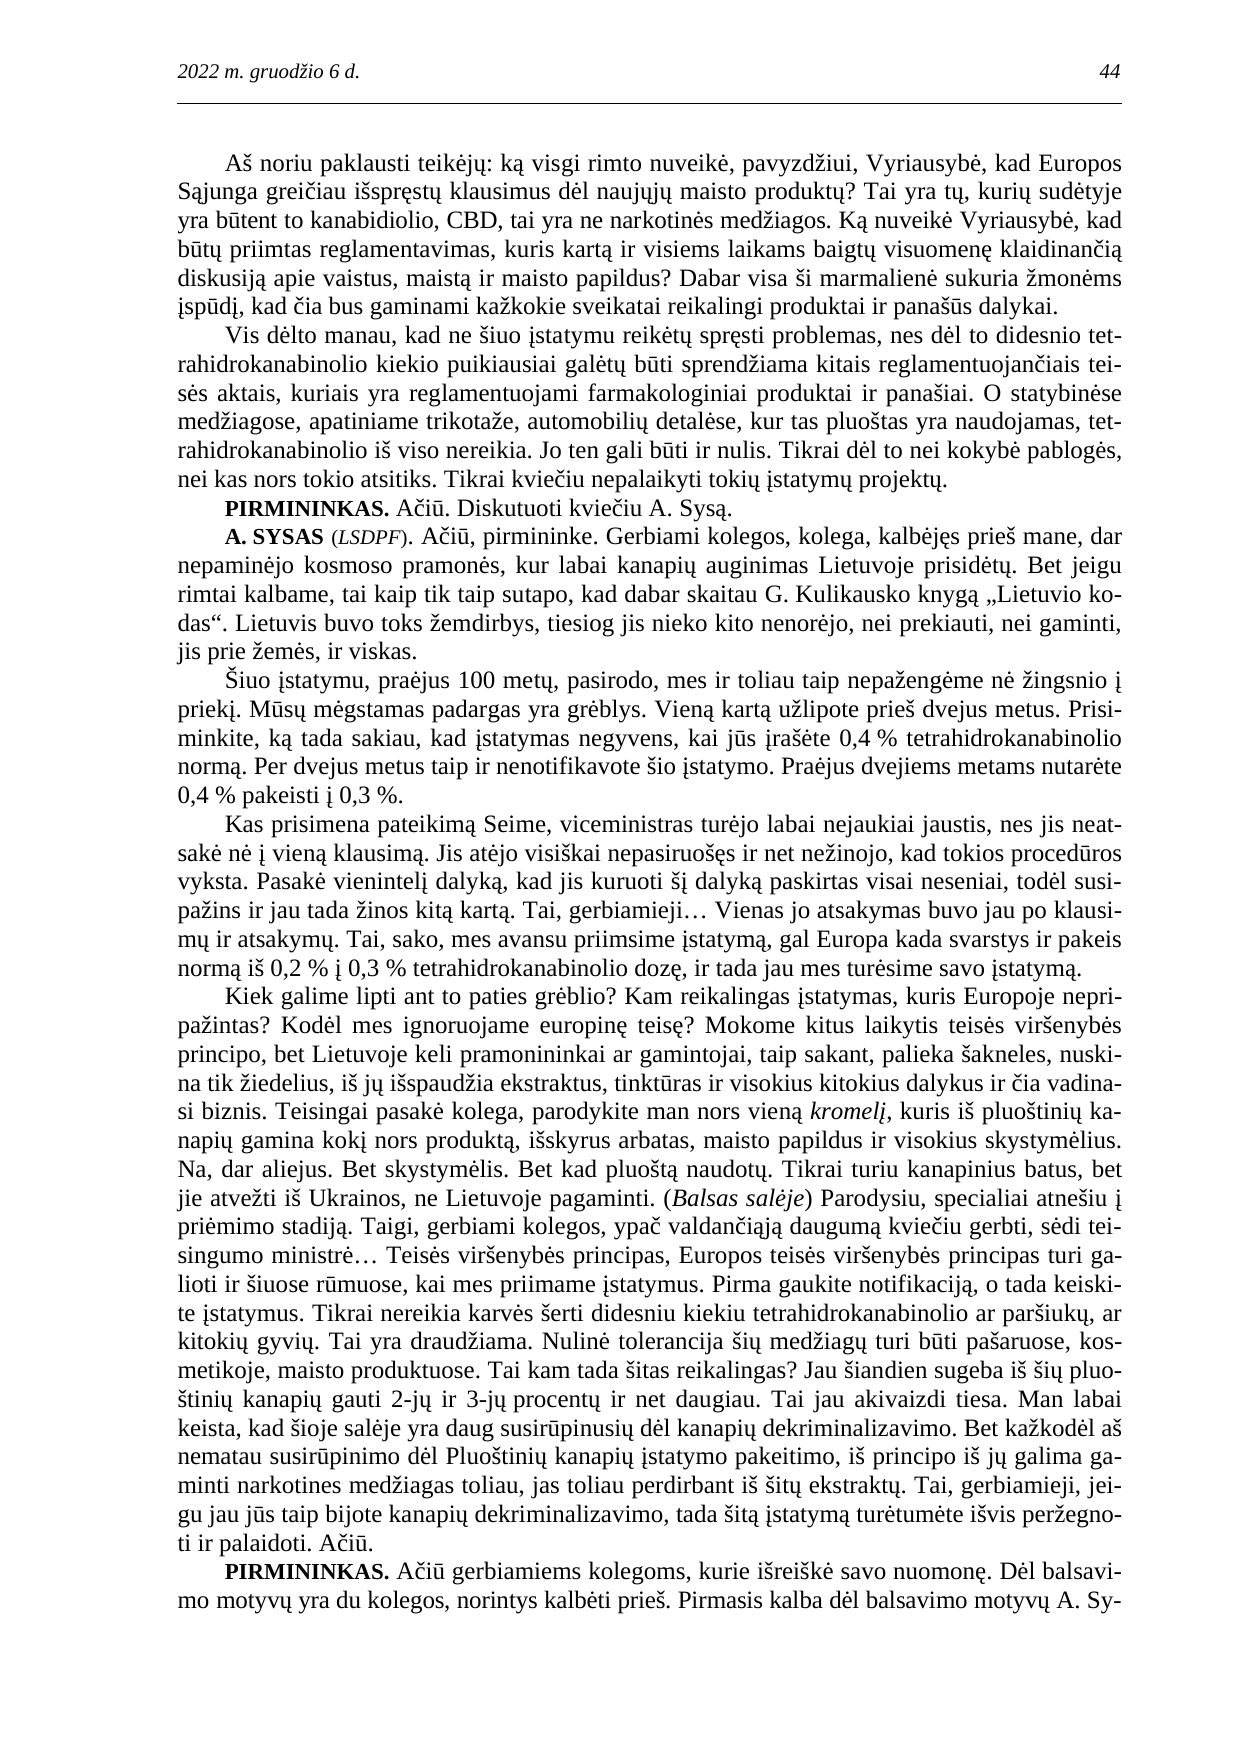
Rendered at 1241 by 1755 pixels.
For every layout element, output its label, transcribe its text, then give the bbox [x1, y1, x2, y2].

text Šiuo įsta­ty­mu, pra­ėjus 100 me­tų, pa­si­ro­do, mes ir to­liau taip ne­pa­žen­gė­me nė žings­nio į prie­kį. Mū­sų mėgs­ta­mas pa­dar­gas yra grėb­lys. Vie­ną kar­tą už­li­po­te prieš dve­jus me­tus. Pri­si­min­ki­te, ką ta­da sa­kiau, kad įsta­ty­mas ne­gy­vens, kai jūs įra­šė­te 0,4 % tet­ra­hid­ro­ka­na­bi­no­lio nor­mą. Per dve­jus me­tus taip ir ne­no­ti­fi­ka­vo­te šio įsta­ty­mo. Pra­ėjus dve­jiems me­tams nu­ta­rė­te 0,4 % pa­keis­ti į 0,3 %. [177, 665, 1122, 809]
text Aš no­riu pa­klaus­ti tei­kė­jų: ką vis­gi rim­to nu­vei­kė, pa­vyz­džiui, Vy­riau­sy­bė, kad Eu­ro­pos Są­jun­ga grei­čiau iš­spręs­tų klau­si­mus dėl nau­jų­jų mais­to pro­duk­tų? Tai yra tų, ku­rių su­dė­ty­je yra bū­tent to ka­na­bi­dio­lio, CBD, tai yra ne nar­ko­ti­nės me­džia­gos. Ką nu­vei­kė Vy­riau­sy­bė, kad bū­tų pri­im­tas reg­la­men­ta­vi­mas, ku­ris kar­tą ir vi­siems lai­kams baig­tų vi­suo­me­nę klai­di­nan­čią dis­ku­si­ją apie vais­tus, mais­tą ir mais­to pa­pil­dus? Da­bar vi­sa ši mar­ma­lie­nė su­ku­ria žmo­nėms įspū­dį, kad čia bus ga­mi­na­mi kaž­ko­kie svei­ka­tai rei­ka­lin­gi pro­duk­tai ir pa­na­šūs da­ly­kai. [177, 148, 1122, 320]
text Vis dėl­to ma­nau, kad ne šiuo įsta­ty­mu rei­kė­tų spręs­ti pro­ble­mas, nes dėl to di­des­nio tet­ra­hid­ro­ka­na­bi­no­lio kie­kio pui­kiau­siai ga­lė­tų bū­ti spren­džia­ma ki­tais reg­la­men­tuo­jan­čiais tei­sės ak­tais, ku­riais yra reg­la­men­tuo­ja­mi far­ma­ko­lo­gi­niai pro­duk­tai ir pa­na­šiai. O sta­ty­bi­nė­se me­džia­go­se, apa­ti­nia­me tri­ko­ta­že, au­to­mo­bi­lių de­ta­lė­se, kur tas pluoš­tas yra nau­do­ja­mas, tet­ra­hid­ro­ka­na­bi­no­lio iš vi­so ne­rei­kia. Jo ten ga­li bū­ti ir nu­lis. Tik­rai dėl to nei ko­ky­bė pa­blo­gės, nei kas nors to­kio at­si­tiks. Tik­rai kvie­čiu ne­pa­lai­ky­ti to­kių įsta­ty­mų pro­jek­tų. [177, 320, 1122, 493]
text PIRMININKAS. Ačiū. Dis­ku­tuo­ti kvie­čiu A. Sy­są. [177, 493, 1122, 521]
text PIRMININKAS. Ačiū ger­bia­miems ko­le­goms, ku­rie iš­reiš­kė sa­vo nuo­mo­nę. Dėl bal­sa­vi­mo mo­ty­vų yra du ko­le­gos, no­rin­tys kal­bė­ti prieš. Pir­ma­sis kal­ba dėl bal­sa­vi­mo mo­ty­vų A. Sy­ [177, 1556, 1122, 1614]
text Kiek ga­li­me lip­ti ant to pa­ties grėb­lio? Kam rei­ka­lin­gas įsta­ty­mas, ku­ris Eu­ro­po­je ne­pri­pa­žin­tas? Ko­dėl mes ig­no­ruo­ja­me eu­ro­pi­nę tei­sę? Mo­ko­me ki­tus lai­ky­tis tei­sės vir­še­ny­bės prin­ci­po, bet Lie­tu­vo­je ke­li pra­mo­ni­nin­kai ar ga­min­to­jai, taip sa­kant, pa­lie­ka šak­ne­les, nu­ski­na tik žie­de­lius, iš jų iš­spau­džia eks­trak­tus, tink­tū­ras ir vi­so­kius ki­to­kius da­ly­kus ir čia va­di­na­si biz­nis. Tei­sin­gai pa­sa­kė ko­le­ga, pa­ro­dy­ki­te man nors vie­ną kro­me­lį, ku­ris iš pluoš­ti­nių ka­na­pių ga­mi­na ko­kį nors pro­duk­tą, iš­sky­rus ar­ba­tas, mais­to pa­pil­dus ir vi­so­kius skys­ty­mė­lius. Na, dar alie­jus. Bet skys­ty­mė­lis. Bet kad pluoš­tą nau­do­tų. Tik­rai tu­riu ka­na­pi­nius ba­tus, bet jie at­vež­ti iš Uk­rai­nos, ne Lie­tu­vo­je pa­ga­min­ti. (Bal­sas sa­lė­je) Pa­ro­dy­siu, spe­cia­liai at­ne­šiu į pri­ėmi­mo sta­di­ją. Tai­gi, ger­bia­mi ko­le­gos, ypač val­dan­či­ą­ją dau­gu­mą kvie­čiu gerb­ti, sė­di tei­sin­gu­mo mi­nist­rė… Tei­sės vir­še­ny­bės prin­ci­pas, Eu­ro­pos tei­sės vir­še­ny­bės prin­ci­pas tu­ri ga­lio­ti ir šiuo­se rū­muo­se, kai mes pri­ima­me įsta­ty­mus. Pir­ma gau­ki­te no­ti­fi­ka­ci­ją, o ta­da keis­ki­te įsta­ty­mus. Tik­rai ne­rei­kia kar­vės šer­ti di­des­niu kie­kiu tet­ra­hid­ro­ka­na­bi­no­lio ar par­šiu­kų, ar ki­to­kių gy­vių. Tai yra drau­džia­ma. Nu­li­nė to­le­ran­ci­ja šių me­džia­gų tu­ri bū­ti pa­ša­ruo­se, kos­me­ti­ko­je, mais­to pro­duk­tuo­se. Tai kam ta­da ši­tas rei­ka­lin­gas? Jau šian­dien su­ge­ba iš šių pluo­š­ti­nių ka­na­pių gau­ti 2-jų ir 3-jų procentų ir net dau­giau. Tai jau aki­vaiz­di tie­sa. Man la­bai keis­ta, kad šio­je sa­lė­je yra daug su­si­rū­pi­nu­sių dėl ka­na­pių dek­ri­mi­na­li­za­vi­mo. Bet kaž­ko­dėl aš ne­ma­tau su­si­rū­pi­ni­mo dėl Pluoš­ti­nių ka­na­pių įsta­ty­mo pa­kei­ti­mo, iš prin­ci­po iš jų ga­li­ma ga­min­ti nar­ko­ti­nes me­džia­gas to­liau, jas to­liau per­dir­bant iš ši­tų eks­trak­tų. Tai, ger­bia­mie­ji, jei­gu jau jūs taip bi­jo­te ka­na­pių dek­ri­mi­na­li­za­vi­mo, ta­da ši­tą įsta­ty­mą tu­rė­tu­mė­te iš­vis per­žeg­no­ti ir pa­lai­do­ti. Ačiū. [177, 981, 1122, 1556]
text A. SYSAS (LSDPF). Ačiū, pir­mi­nin­ke. Ger­bia­mi ko­le­gos, ko­le­ga, kal­bė­jęs prieš ma­ne, dar ne­pa­mi­nė­jo kos­mo­so pra­mo­nės, kur la­bai ka­na­pių au­gi­ni­mas Lie­tu­vo­je pri­si­dė­tų. Bet jei­gu rim­tai kal­ba­me, tai kaip tik taip su­ta­po, kad da­bar skai­tau G. Ku­li­kaus­ko kny­gą „Lie­tu­vio ko­das“. Lie­tu­vis bu­vo toks žem­dir­bys, tie­siog jis nie­ko ki­to ne­no­rė­jo, nei pre­kiau­ti, nei ga­min­ti, jis prie že­mės, ir vis­kas. [177, 521, 1122, 665]
text Kas pri­si­me­na pa­tei­ki­mą Sei­me, vi­ce­mi­nist­ras tu­rė­jo la­bai ne­jau­kiai jaus­tis, nes jis ne­at­sa­kė nė į vie­ną klau­si­mą. Jis at­ėjo vi­siš­kai nepa­si­ruo­šęs ir net ne­ži­no­jo, kad to­kios pro­ce­dū­ros vyks­ta. Pa­sa­kė vie­nin­te­lį da­ly­ką, kad jis ku­ruo­ti šį da­ly­ką pa­skir­tas vi­sai ne­se­niai, to­dėl su­si­pa­žins ir jau ta­da ži­nos ki­tą kar­tą. Tai, ger­bia­mie­ji… Vie­nas jo at­sa­ky­mas bu­vo jau po klau­si­mų ir at­sa­ky­mų. Tai, sa­ko, mes avan­su pri­im­si­me įsta­ty­mą, gal Eu­ro­pa ka­da svars­tys ir pa­keis nor­mą iš 0,2 % į 0,3 % tet­ra­hid­ro­ka­na­bi­no­lio do­zę, ir ta­da jau mes tu­rė­si­me sa­vo įsta­ty­mą. [177, 809, 1122, 981]
